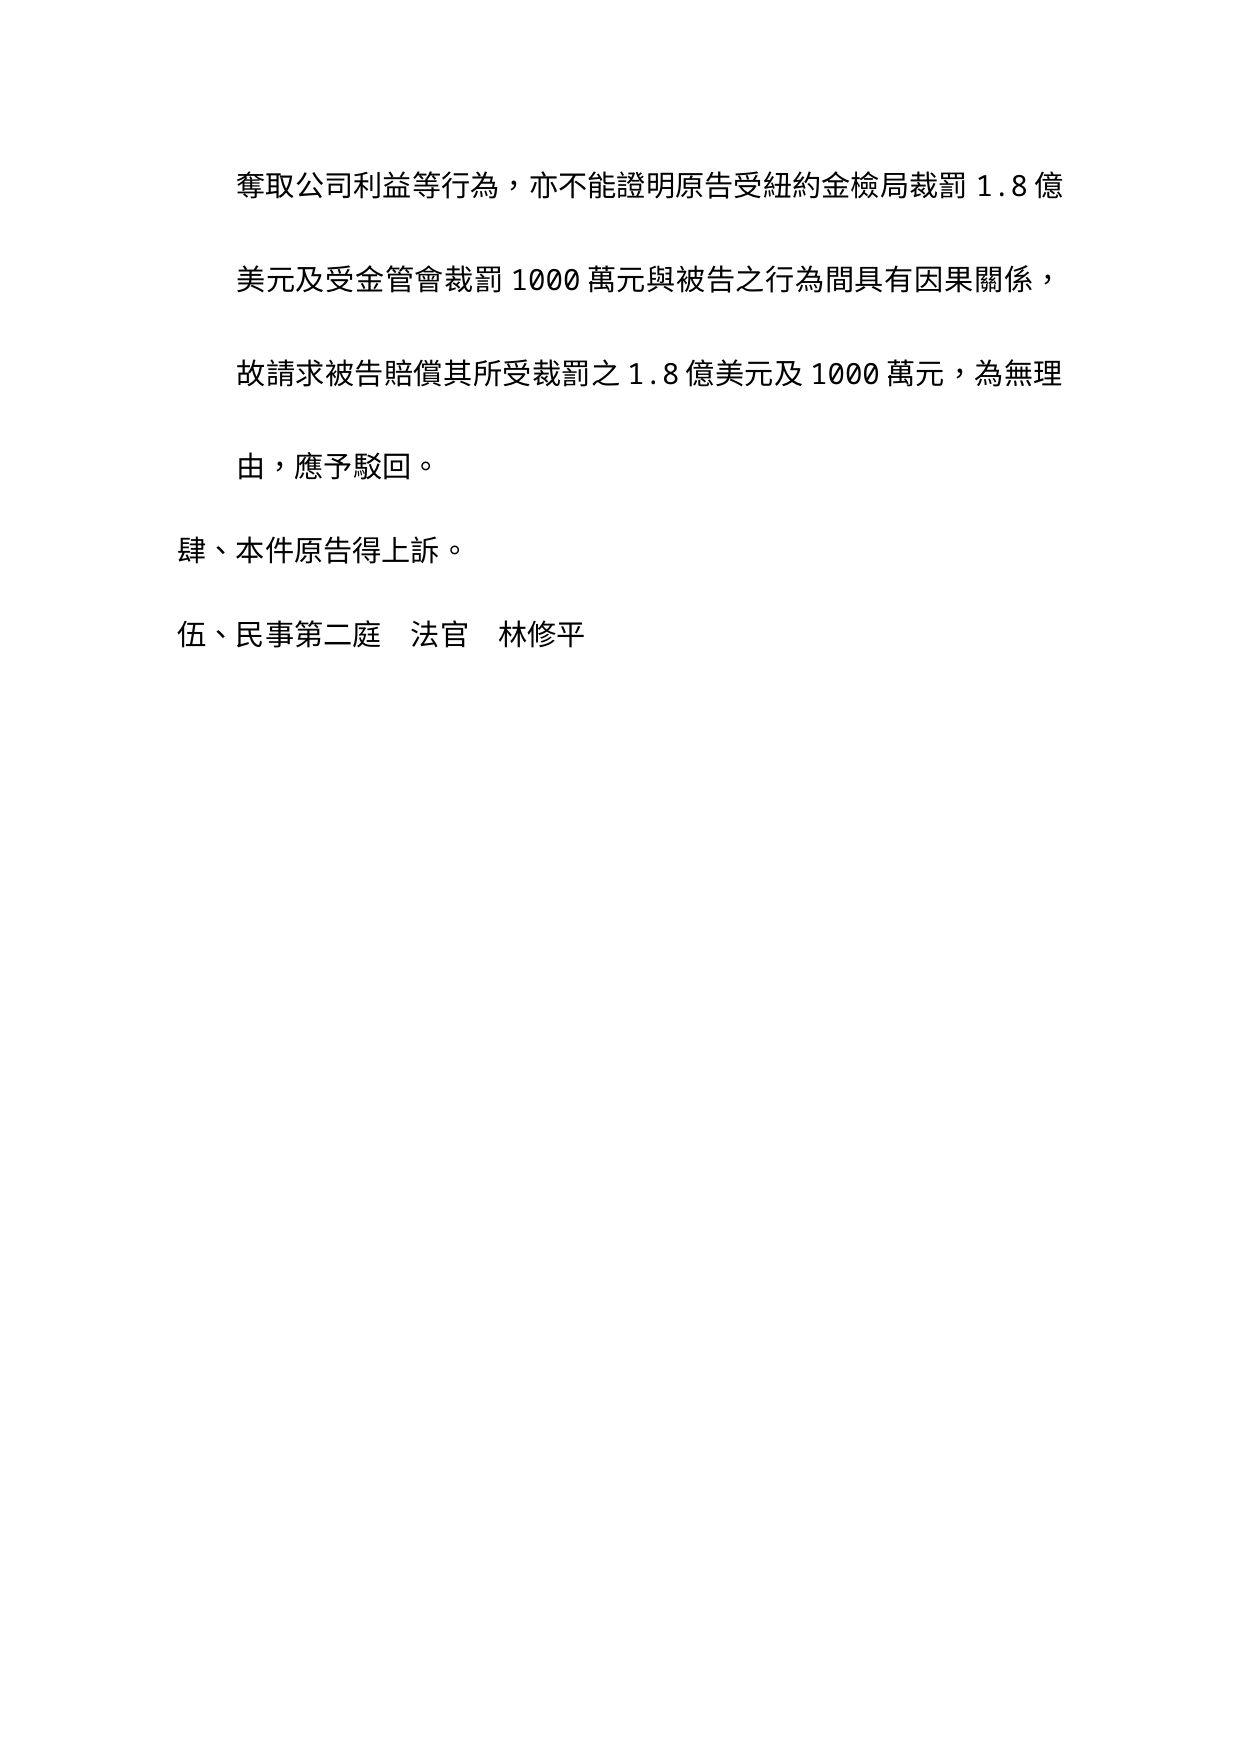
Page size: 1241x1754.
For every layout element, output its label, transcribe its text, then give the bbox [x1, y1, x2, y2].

text 奪取公司利益等行為，亦不能證明原告受紐約金檢局裁罰1.8億美元及受金管會裁罰1000萬元與被告之行為間具有因果關係，故請求被告賠償其所受裁罰之1.8億美元及1000萬元，為無理由，應予駁回。 [177, 142, 1063, 486]
text 伍、民事第二庭 法官 林修平 [177, 591, 1063, 653]
text 肆、本件原告得上訴。 [177, 507, 1063, 570]
